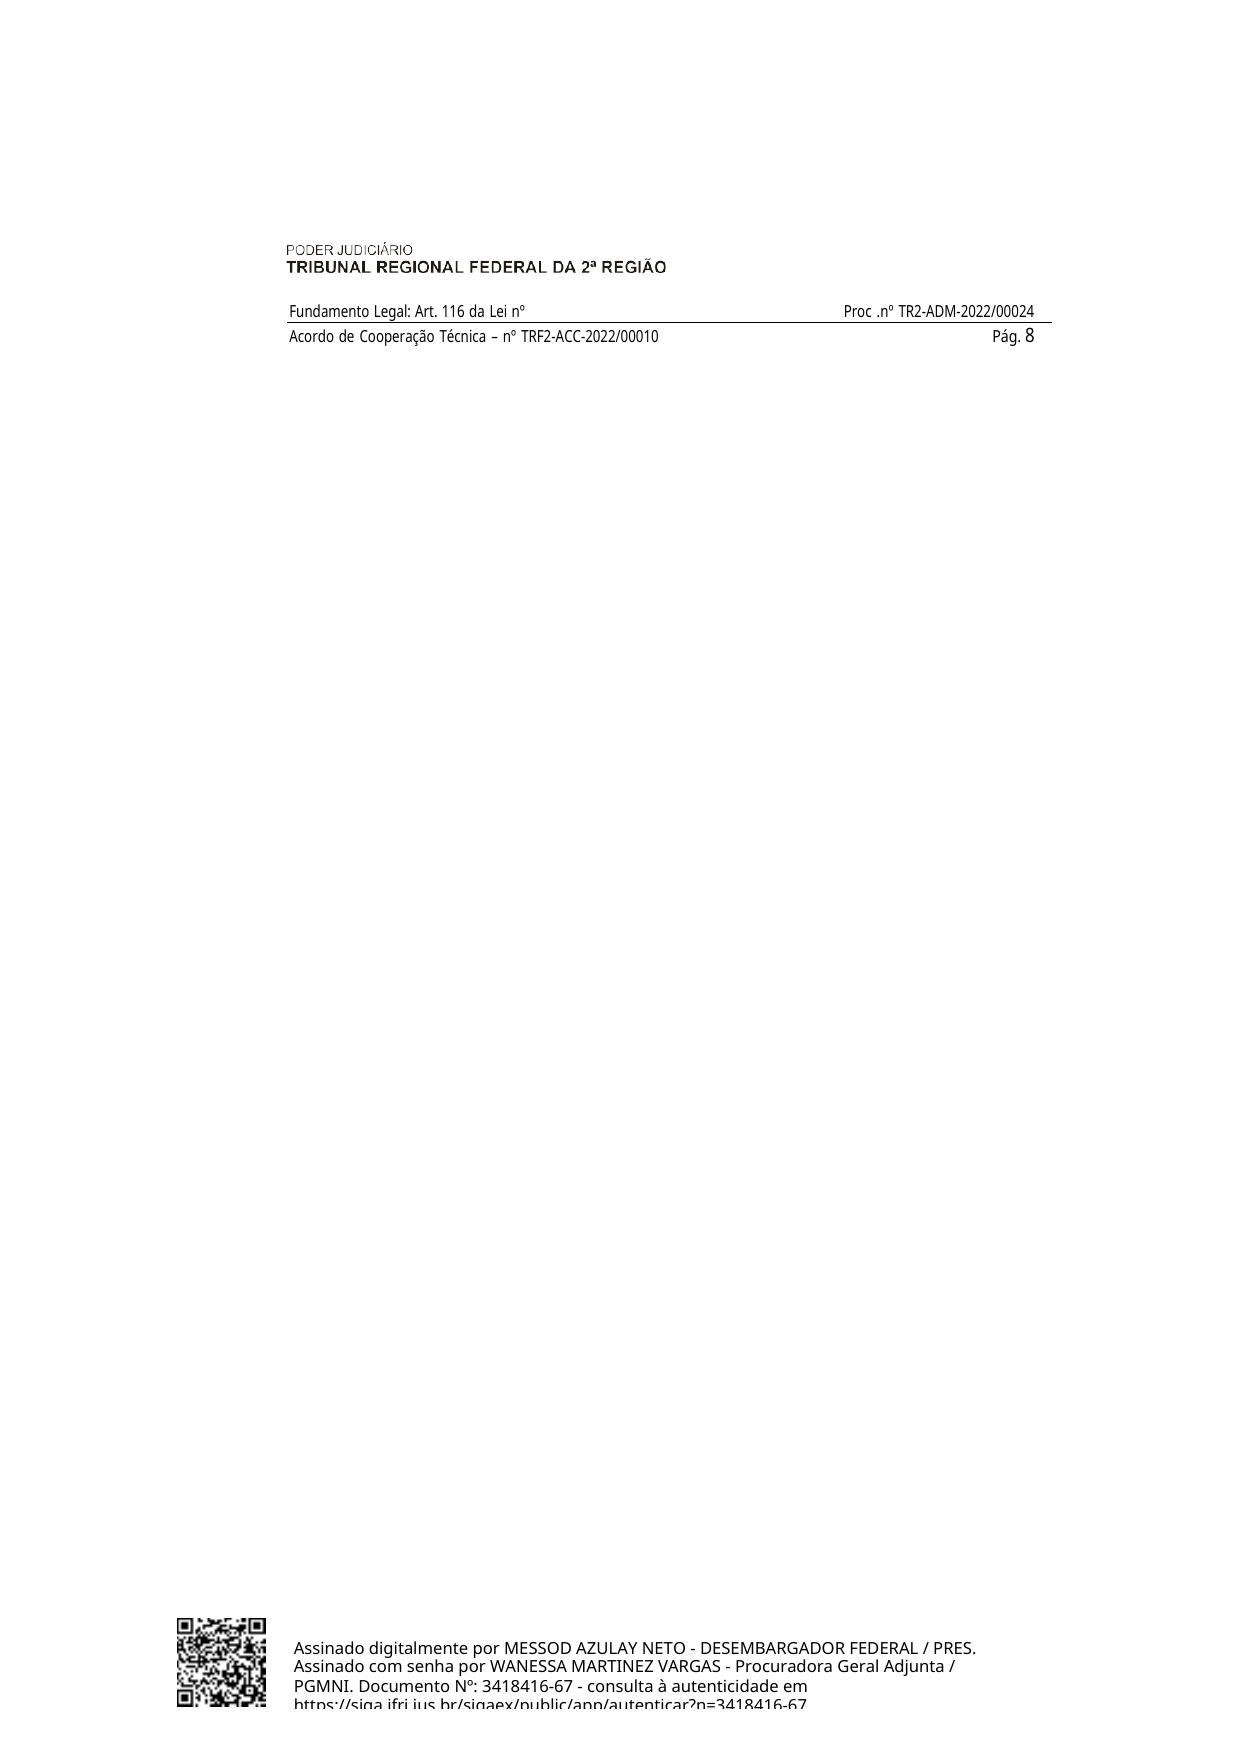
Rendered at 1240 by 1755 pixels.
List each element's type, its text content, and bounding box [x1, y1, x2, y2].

text Acordo de Cooperação Técnica – nº TRF2-ACC-2022/00010 Pág. 8 [289, 323, 1049, 348]
